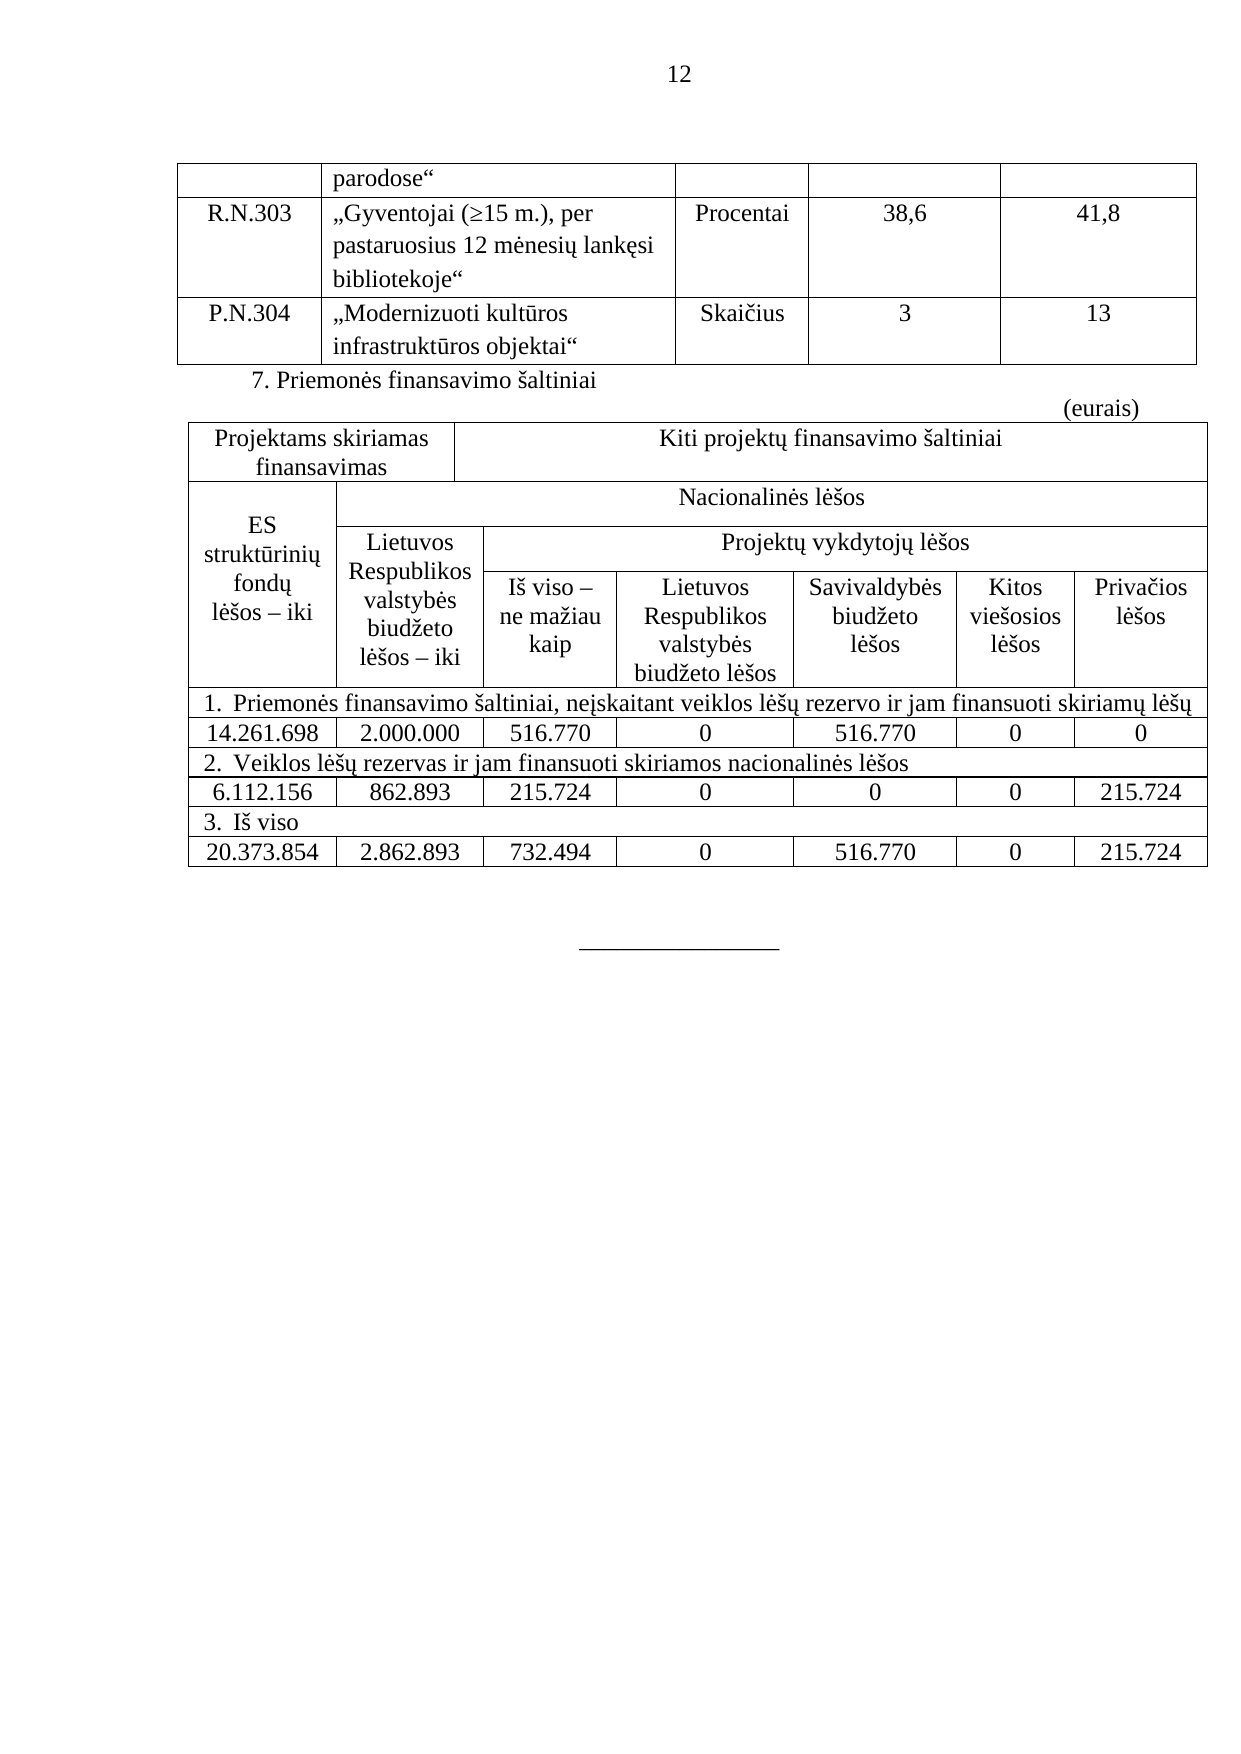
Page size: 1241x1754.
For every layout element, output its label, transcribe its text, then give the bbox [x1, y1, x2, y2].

table_cell 13 [1001, 298, 1196, 364]
table_cell 0 [957, 837, 1074, 866]
text (eurais) [1063, 393, 1181, 422]
table_cell 2. Veiklos lėšų rezervas ir jam finansuoti skiriamos nacionalinės lėšos [189, 748, 1207, 776]
table_cell 0 [617, 718, 793, 747]
table_cell 516.770 [794, 837, 956, 866]
table_cell Projektų vykdytojų lėšos [484, 527, 1207, 571]
table_cell R.N.303 [178, 198, 321, 297]
table_cell Iš viso – ne mažiau kaip [484, 572, 616, 687]
table_cell 862.893 [337, 778, 483, 806]
text ________________ [177, 924, 1181, 953]
table_cell 20.373.854 [189, 837, 336, 866]
table_cell 1. Priemonės finansavimo šaltiniai, neįskaitant veiklos lėšų rezervo ir jam finansuoti skiriamų lėšų [189, 688, 1207, 717]
table_cell 0 [617, 778, 793, 806]
table_header Projektams skiriamas finansavimas [189, 423, 454, 481]
table_cell 3 [809, 298, 1000, 364]
table_cell 2.862.893 [337, 837, 483, 866]
table_cell parodose“ [322, 164, 675, 197]
table_cell P.N.304 [178, 298, 321, 364]
table_cell 41,8 [1001, 198, 1196, 297]
table_cell Lietuvos Respublikos valstybės biudžeto lėšos – iki [337, 527, 483, 687]
table_cell [178, 164, 321, 197]
table_cell 0 [617, 837, 793, 866]
table_cell Skaičius [676, 298, 808, 364]
table_cell 516.770 [794, 718, 956, 747]
table_cell 38,6 [809, 198, 1000, 297]
table_cell [676, 164, 808, 197]
table_cell Nacionalinės lėšos [337, 482, 1207, 526]
table_cell 6.112.156 [189, 778, 336, 806]
table_cell Savivaldybės biudžeto lėšos [794, 572, 956, 687]
table_cell 2.000.000 [337, 718, 483, 747]
table_cell 3. Iš viso [189, 807, 1207, 836]
table_cell Lietuvos Respublikos valstybės biudžeto lėšos [617, 572, 793, 687]
text 7. Priemonės finansavimo šaltiniai [177, 365, 1181, 393]
table_header Kiti projektų finansavimo šaltiniai [455, 423, 1207, 481]
table_cell ES struktūrinių fondų lėšos – iki [189, 482, 336, 687]
table_cell Kitos viešosios lėšos [957, 572, 1074, 687]
table_cell 732.494 [484, 837, 616, 866]
table_cell 0 [957, 778, 1074, 806]
table_cell 516.770 [484, 718, 616, 747]
table_cell Procentai [676, 198, 808, 297]
table_cell 215.724 [484, 778, 616, 806]
table_cell 215.724 [1075, 837, 1207, 866]
table_cell [1001, 164, 1196, 197]
table_cell 0 [794, 778, 956, 806]
table_cell 215.724 [1075, 778, 1207, 806]
table_cell 0 [1075, 718, 1207, 747]
table_cell „Gyventojai (≥15 m.), per pastaruosius 12 mėnesių lankęsi bibliotekoje“ [322, 198, 675, 297]
table_cell „Modernizuoti kultūros infrastruktūros objektai“ [322, 298, 675, 364]
table_cell Privačios lėšos [1075, 572, 1207, 687]
table_cell [809, 164, 1000, 197]
table_cell 14.261.698 [189, 718, 336, 747]
table_cell 0 [957, 718, 1074, 747]
